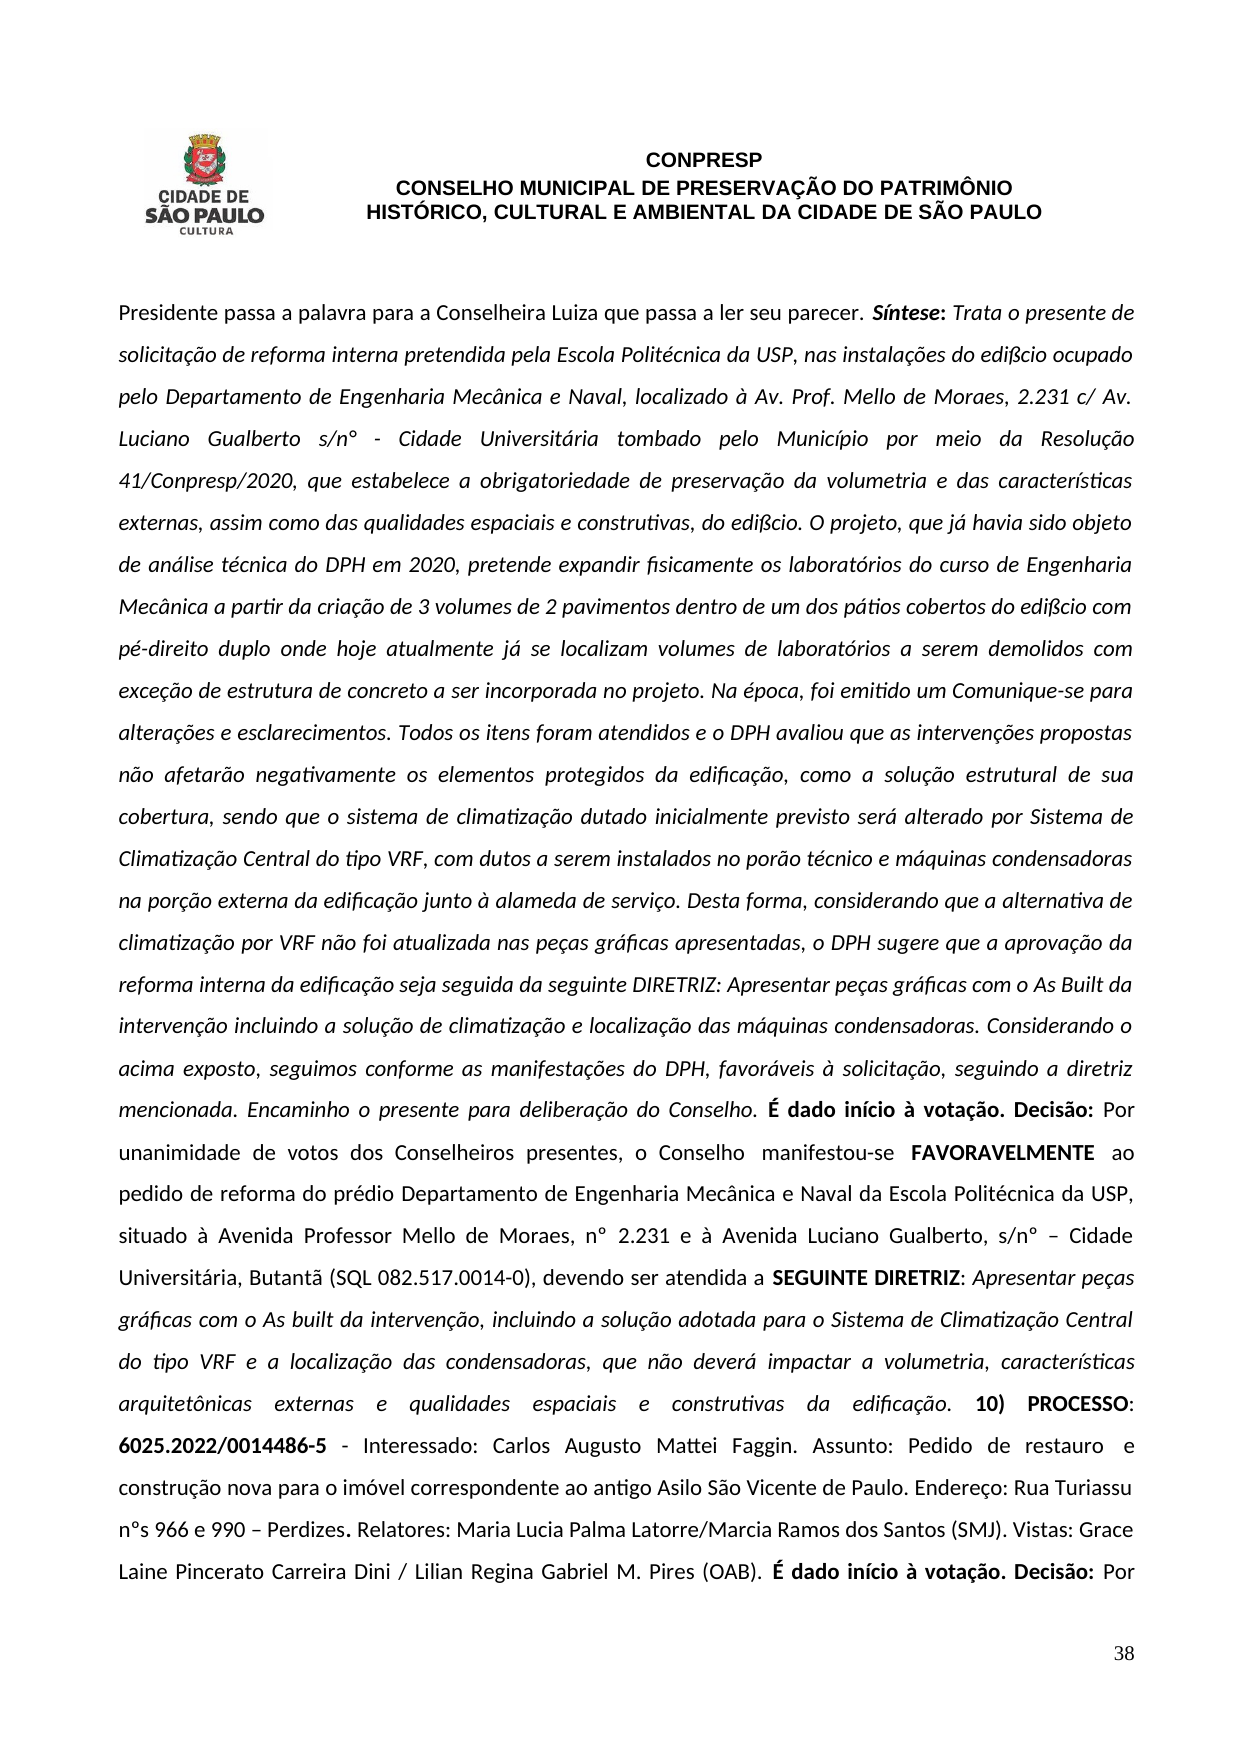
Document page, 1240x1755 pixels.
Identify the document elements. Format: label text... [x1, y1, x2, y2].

text Presidente passa a palavra para a Conselheira Luiza que passa a ler seu parecer. Síntese: Trata o presente de solicitação de reforma interna pretendida pela Escola Politécnica da USP, nas instalações do edißcio ocupado pelo Departamento de Engenharia Mecânica e Naval, localizado à Av. Prof. Mello de Moraes, 2.231 c/ Av. Luciano Gualberto s/n° - Cidade Universitária tombado pelo Município por meio da Resolução 41/Conpresp/2020, que estabelece a obrigatoriedade de preservação da volumetria e das características externas, assim como das qualidades espaciais e construtivas, do edißcio. O projeto, que já havia sido objeto de análise técnica do DPH em 2020, pretende expandir ﬁsicamente os laboratórios do curso de Engenharia Mecânica a partir da criação de 3 volumes de 2 pavimentos dentro de um dos pátios cobertos do edißcio com pé-direito duplo onde hoje atualmente já se localizam volumes de laboratórios a serem demolidos com exceção de estrutura de concreto a ser incorporada no projeto. Na época, foi emitido um Comunique-se para alterações e esclarecimentos. Todos os itens foram atendidos e o DPH avaliou que as intervenções propostas não afetarão negativamente os elementos protegidos da ediﬁcação, como a solução estrutural de sua cobertura, sendo que o sistema de climatização dutado inicialmente previsto será alterado por Sistema de Climatização Central do tipo VRF, com dutos a serem instalados no porão técnico e máquinas condensadoras na porção externa da ediﬁcação junto à alameda de serviço. Desta forma, considerando que a alternativa de climatização por VRF não foi atualizada nas peças gráﬁcas apresentadas, o DPH sugere que a aprovação da reforma interna da ediﬁcação seja seguida da seguinte DIRETRIZ: Apresentar peças gráﬁcas com o As Built da intervenção incluindo a solução de climatização e localização das máquinas condensadoras. Considerando o acima exposto, seguimos conforme as manifestações do DPH, favoráveis à solicitação, seguindo a diretriz mencionada. Encaminho o presente para deliberação do Conselho. É dado início à votação. Decisão: Por unanimidade de votos dos Conselheiros presentes, o Conselho manifestou-se FAVORAVELMENTE ao pedido de reforma do prédio Departamento de Engenharia Mecânica e Naval da Escola Politécnica da USP, situado à Avenida Professor Mello de Moraes, nº 2.231 e à Avenida Luciano Gualberto, s/nº – Cidade Universitária, Butantã (SQL 082.517.0014-0), devendo ser atendida a SEGUINTE DIRETRIZ: Apresentar peças gráﬁcas com o As built da intervenção, incluindo a solução adotada para o Sistema de Climatização Central do tipo VRF e a localização das condensadoras, que não deverá impactar a volumetria, características arquitetônicas externas e qualidades espaciais e construtivas da ediﬁcação. 10) PROCESSO: 6025.2022/0014486-5 - Interessado: Carlos Augusto Mattei Faggin. Assunto: Pedido de restauro e construção nova para o imóvel correspondente ao antigo Asilo São Vicente de Paulo. Endereço: Rua Turiassu nºs 966 e 990 – Perdizes. Relatores: Maria Lucia Palma Latorre/Marcia Ramos dos Santos (SMJ). Vistas: Grace Laine Pincerato Carreira Dini / Lilian Regina Gabriel M. Pires (OAB). É dado início à votação. Decisão: Por [118, 298, 1135, 1585]
